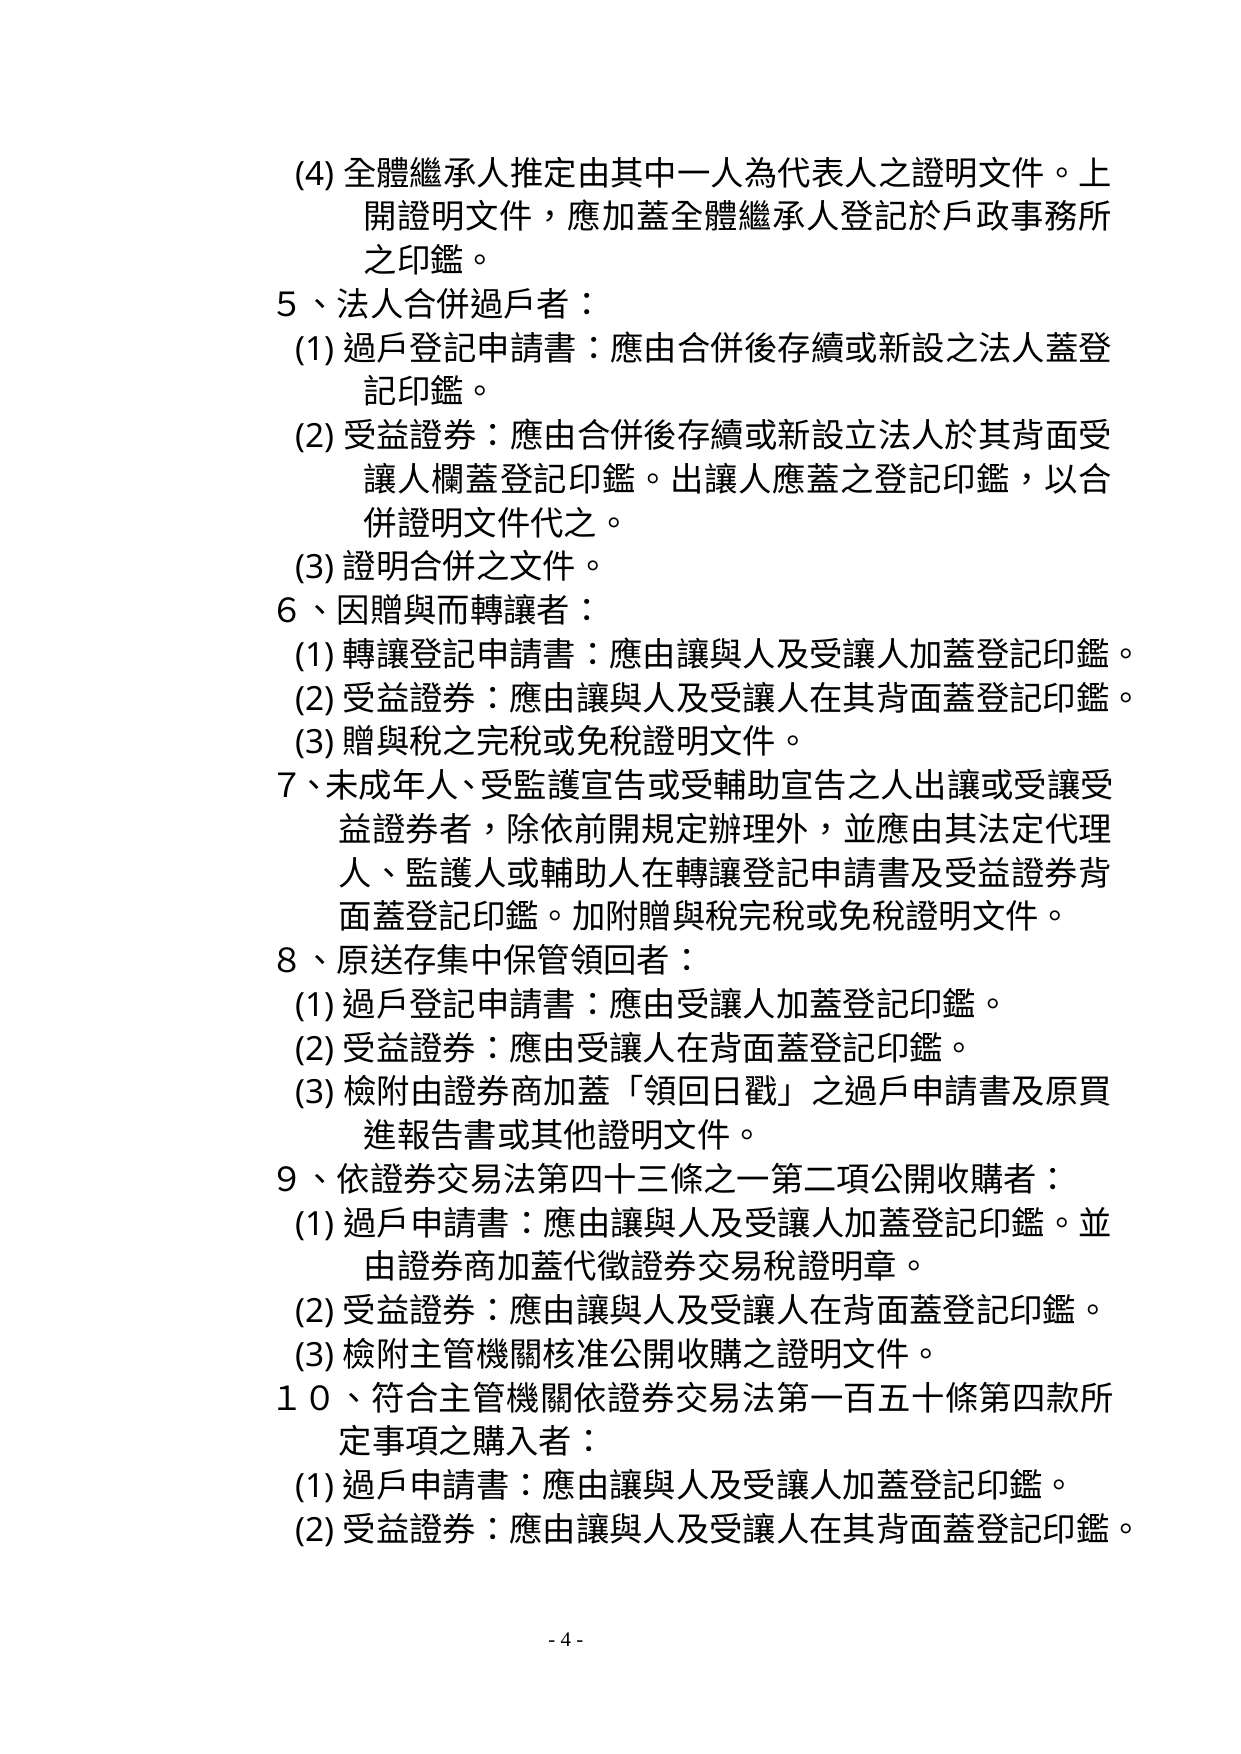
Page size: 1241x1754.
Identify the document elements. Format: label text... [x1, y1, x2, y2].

text (1) 轉讓登記申請書：應由讓與人及受讓人加蓋登記印鑑。 [295, 631, 1113, 675]
text (1) 過戶申請書：應由讓與人及受讓人加蓋登記印鑑。並由證券商加蓋代徵證券交易稅證明章。 [295, 1200, 1113, 1287]
text (3) 證明合併之文件。 [295, 544, 1113, 587]
text ７、未成年人、受監護宣告或受輔助宣告之人出讓或受讓受益證券者，除依前開規定辦理外，並應由其法定代理人、監護人或輔助人在轉讓登記申請書及受益證券背面蓋登記印鑑。加附贈與稅完稅或免稅證明文件。 [270, 762, 1113, 937]
text (1) 過戶登記申請書：應由合併後存續或新設之法人蓋登記印鑑。 [295, 325, 1113, 412]
text １０、符合主管機關依證券交易法第一百五十條第四款所定事項之購入者： [270, 1375, 1113, 1462]
text (2) 受益證券：應由讓與人及受讓人在背面蓋登記印鑑。 [295, 1287, 1113, 1331]
text (3) 檢附由證券商加蓋「領回日戳」之過戶申請書及原買進報告書或其他證明文件。 [295, 1069, 1113, 1156]
text ９、依證券交易法第四十三條之一第二項公開收購者： [270, 1156, 1113, 1200]
text (2) 受益證券：應由受讓人在背面蓋登記印鑑。 [295, 1025, 1113, 1069]
text ６、因贈與而轉讓者： [270, 587, 1113, 631]
text (2) 受益證券：應由合併後存續或新設立法人於其背面受讓人欄蓋登記印鑑。出讓人應蓋之登記印鑑，以合併證明文件代之。 [295, 412, 1113, 544]
text (1) 過戶登記申請書：應由受讓人加蓋登記印鑑。 [295, 981, 1113, 1025]
text (3) 檢附主管機關核准公開收購之證明文件。 [295, 1331, 1113, 1375]
text ８、原送存集中保管領回者： [270, 937, 1113, 981]
text (1) 過戶申請書：應由讓與人及受讓人加蓋登記印鑑。 [295, 1462, 1113, 1506]
text ５、法人合併過戶者： [270, 281, 1113, 325]
text (2) 受益證券：應由讓與人及受讓人在其背面蓋登記印鑑。 [295, 1506, 1113, 1550]
text (4) 全體繼承人推定由其中一人為代表人之證明文件。上開證明文件，應加蓋全體繼承人登記於戶政事務所之印鑑。 [295, 150, 1113, 281]
text (2) 受益證券：應由讓與人及受讓人在其背面蓋登記印鑑。 [295, 675, 1113, 719]
text (3) 贈與稅之完稅或免稅證明文件。 [295, 719, 1113, 762]
